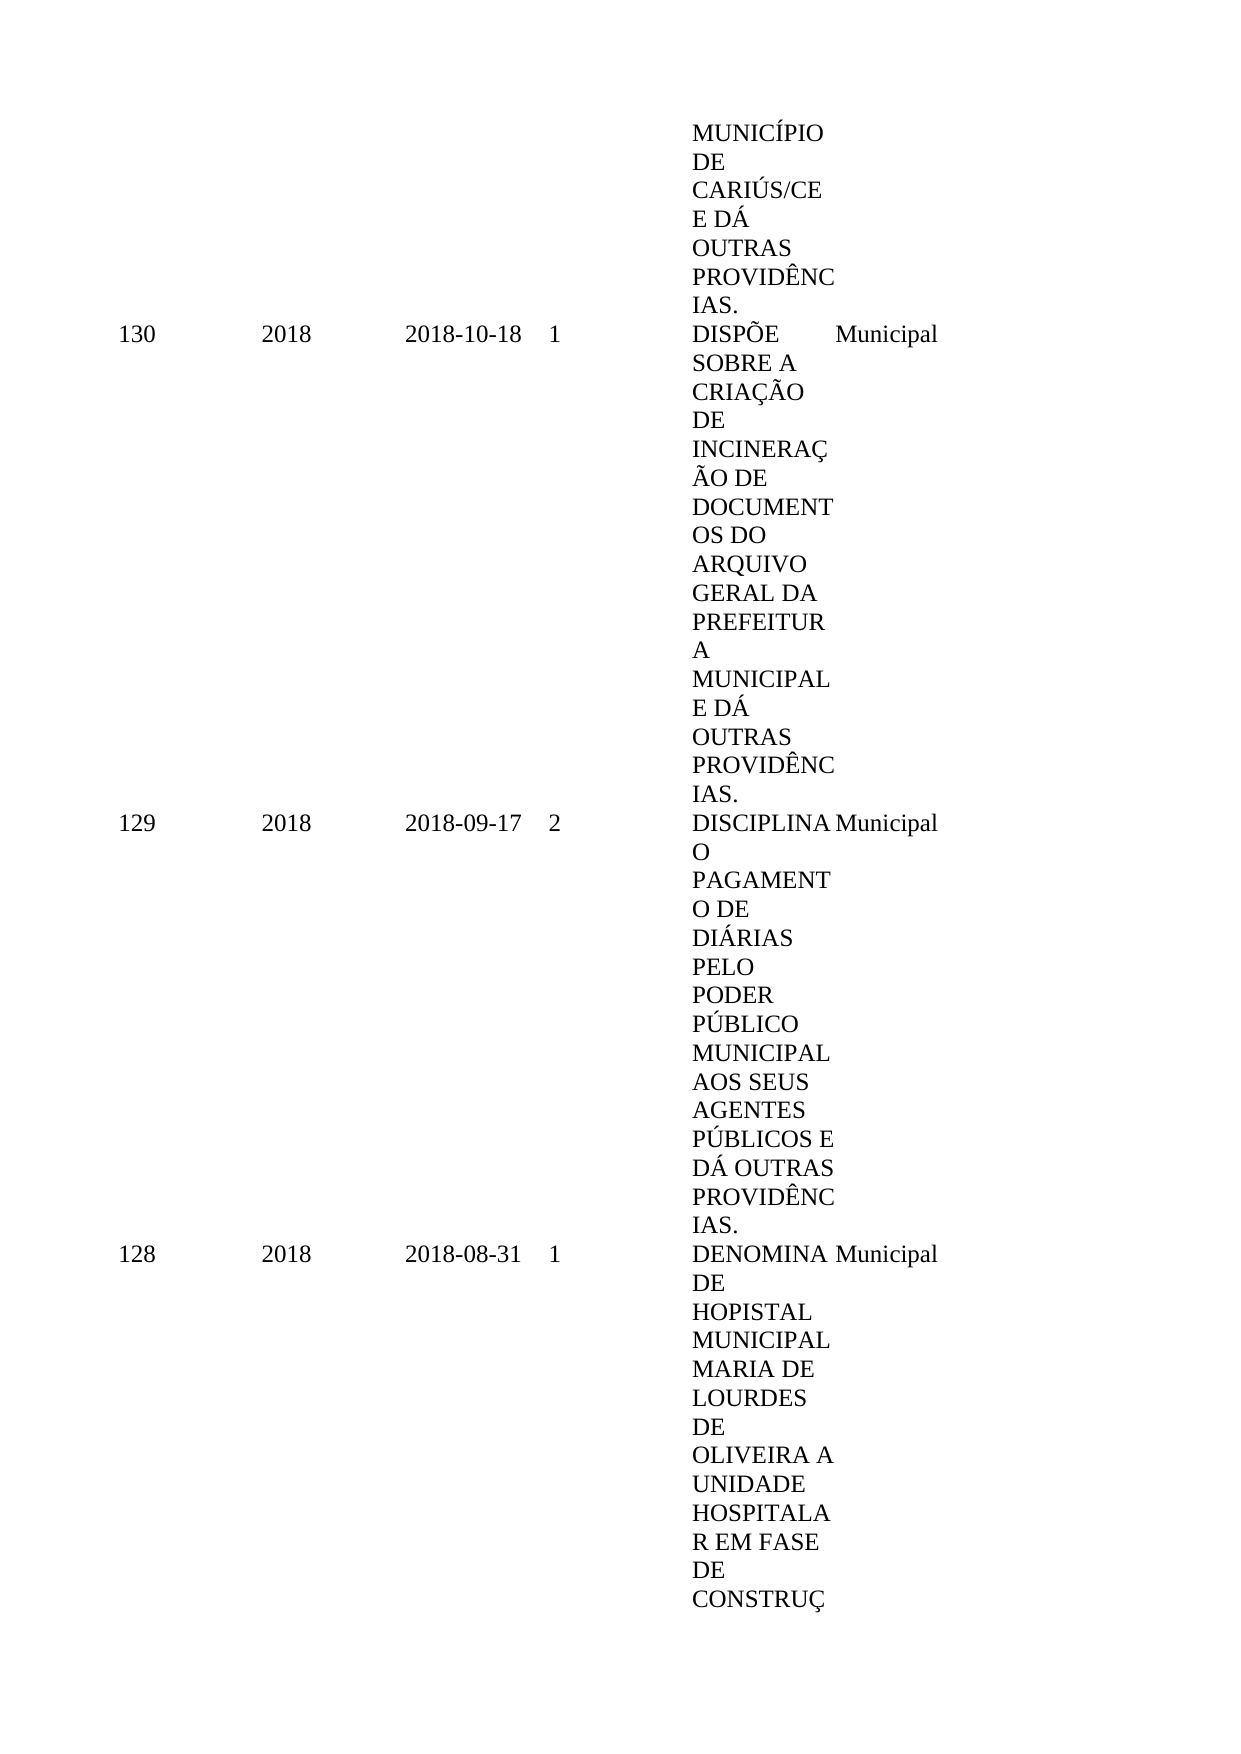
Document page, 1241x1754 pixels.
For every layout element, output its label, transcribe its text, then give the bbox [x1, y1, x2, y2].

table_cell 2018 [261, 319, 405, 808]
table_cell 128 [118, 1239, 261, 1613]
table_cell Municipal [835, 319, 979, 808]
table_cell MUNICÍPIO DE CARIÚS/CE E DÁ OUTRAS PROVIDÊNCIAS. [692, 118, 835, 319]
table_cell 1 [548, 1239, 692, 1613]
table_cell [405, 118, 548, 319]
table_cell DISPÕE SOBRE A CRIAÇÃO DE INCINERAÇÃO DE DOCUMENTOS DO ARQUIVO GERAL DA PREFEITURA MUNICIPAL E DÁ OUTRAS PROVIDÊNCIAS. [692, 319, 835, 808]
table_cell 2018-10-18 [405, 319, 548, 808]
table_cell 2018-08-31 [405, 1239, 548, 1613]
table_cell 2018-09-17 [405, 808, 548, 1239]
table_cell [979, 319, 1122, 808]
table_cell [979, 808, 1122, 1239]
table_cell [548, 118, 692, 319]
table_cell [118, 118, 261, 319]
table_cell Municipal [835, 808, 979, 1239]
table_cell [261, 118, 405, 319]
table_cell 129 [118, 808, 261, 1239]
table_cell 130 [118, 319, 261, 808]
table_cell [835, 118, 979, 319]
table_cell 2 [548, 808, 692, 1239]
table_cell DENOMINA DE HOPISTAL MUNICIPAL MARIA DE LOURDES DE OLIVEIRA A UNIDADE HOSPITALAR EM FASE DE CONSTRUÇ [692, 1239, 835, 1613]
table_cell DISCIPLINA O PAGAMENTO DE DIÁRIAS PELO PODER PÚBLICO MUNICIPAL AOS SEUS AGENTES PÚBLICOS E DÁ OUTRAS PROVIDÊNCIAS. [692, 808, 835, 1239]
table_cell 1 [548, 319, 692, 808]
table_cell [979, 1239, 1122, 1613]
table_cell 2018 [261, 1239, 405, 1613]
table_cell 2018 [261, 808, 405, 1239]
table_cell Municipal [835, 1239, 979, 1613]
table_cell [979, 118, 1122, 319]
